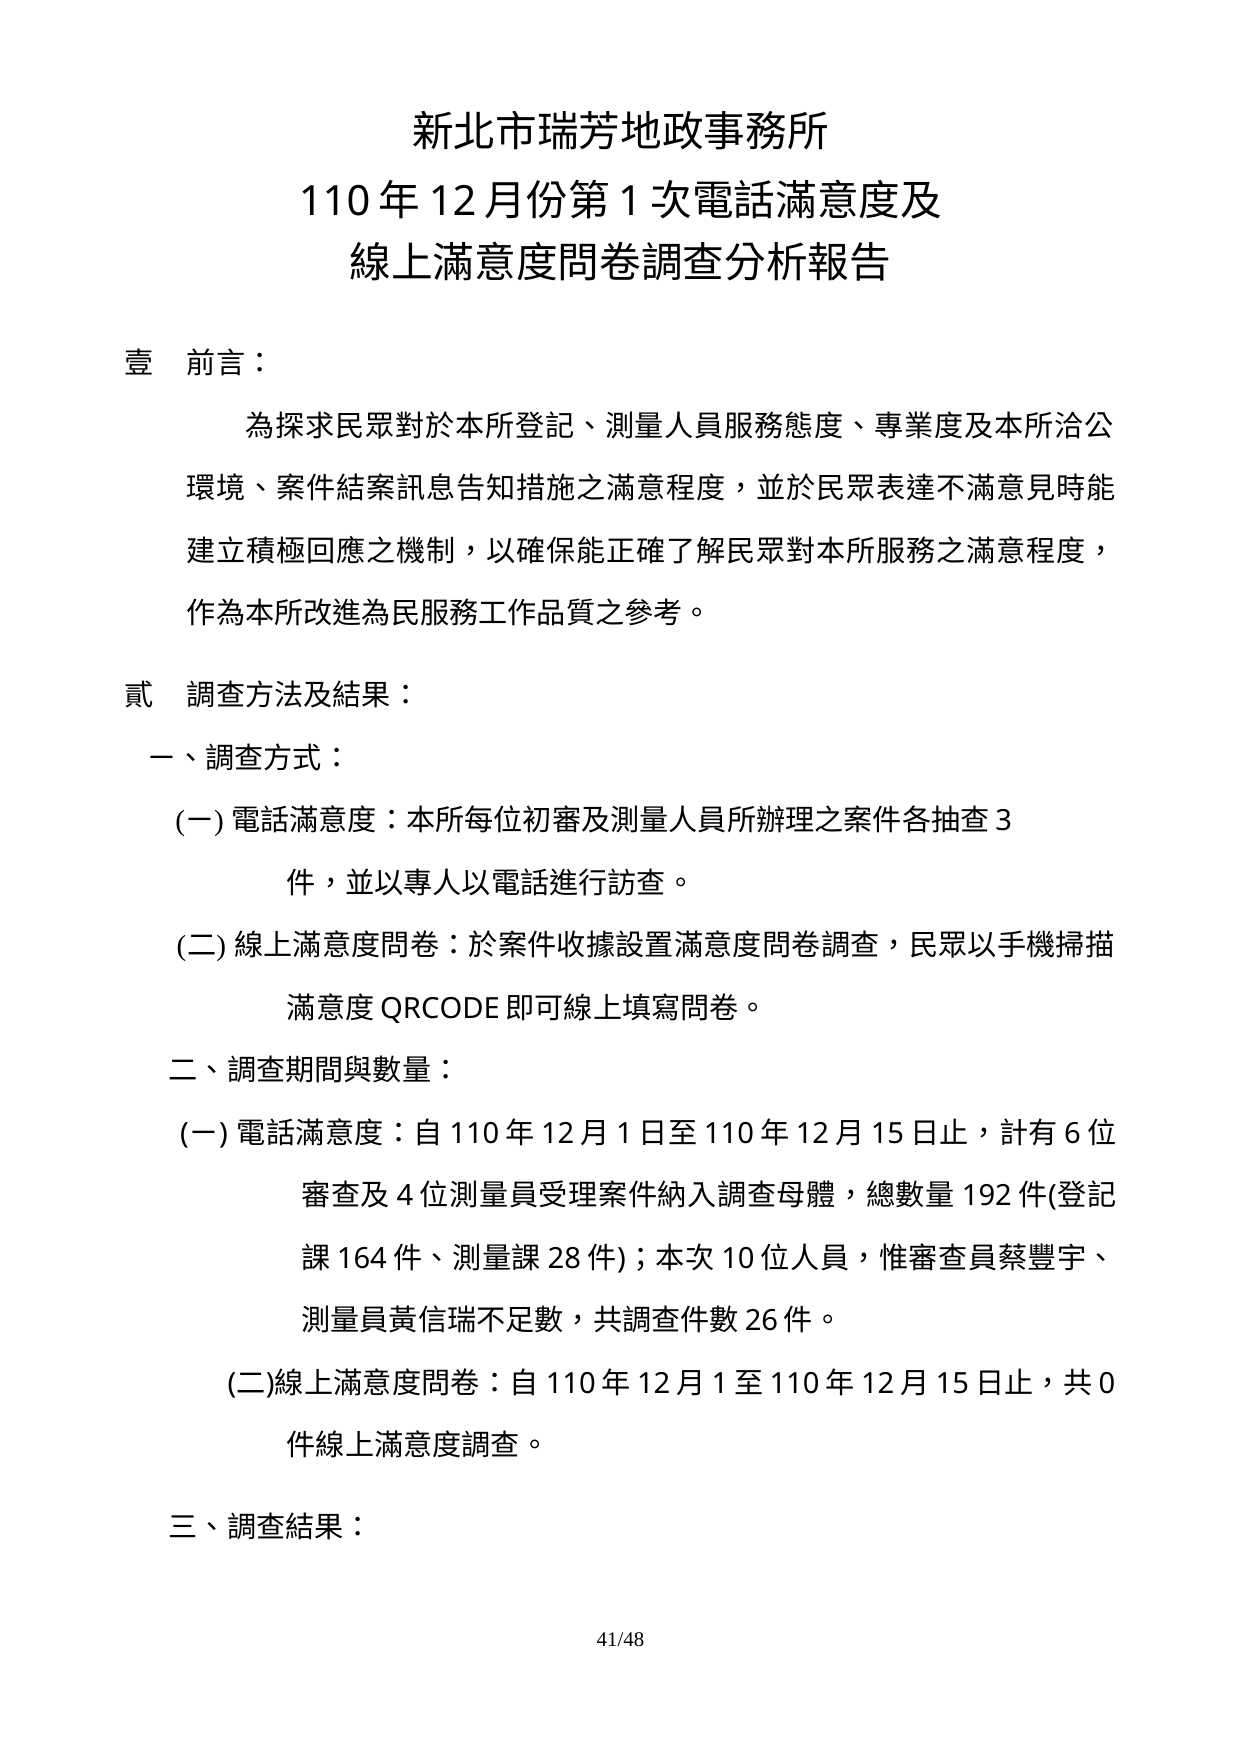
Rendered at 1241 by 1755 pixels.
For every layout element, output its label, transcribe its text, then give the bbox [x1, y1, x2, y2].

text 新北市瑞芳地政事務所 [124, 108, 1116, 156]
text 為探求民眾對於本所登記、測量人員服務態度、專業度及本所洽公環境、案件結案訊息告知措施之滿意程度，並於民眾表達不滿意見時能建立積極回應之機制，以確保能正確了解民眾對本所服務之滿意程度，作為本所改進為民服務工作品質之參考。 [187, 382, 1116, 632]
text ㄧ、調查方式： [124, 714, 1116, 776]
text (二)線上滿意度問卷：自110年12月1至110年12月15日止，共0件線上滿意度調查。 [227, 1339, 1116, 1464]
text (ㄧ) 電話滿意度：自110年12月1日至110年12月15日止，計有6位審查及4位測量員受理案件納入調查母體，總數量192件(登記課164件、測量課28件)；本次10位人員，惟審查員蔡豐宇、測量員黃信瑞不足數，共調查件數26件。 [124, 1089, 1116, 1339]
text (二) 線上滿意度問卷：於案件收據設置滿意度問卷調查，民眾以手機掃描滿意度QRCODE即可線上填寫問卷。 [124, 901, 1116, 1026]
text (ㄧ) 電話滿意度：本所每位初審及測量人員所辦理之案件各抽查3 [124, 776, 1116, 839]
text 三、調查結果： [124, 1483, 1116, 1546]
text 線上滿意度問卷調查分析報告 [124, 218, 1116, 281]
text 二、調查期間與數量： [124, 1026, 1116, 1089]
text 件，並以專人以電話進行訪查。 [124, 839, 1116, 901]
list 前言： [124, 319, 1116, 382]
list 調查方法及結果： [124, 651, 1116, 714]
text 110年12月份第1次電話滿意度及 [124, 156, 1116, 218]
